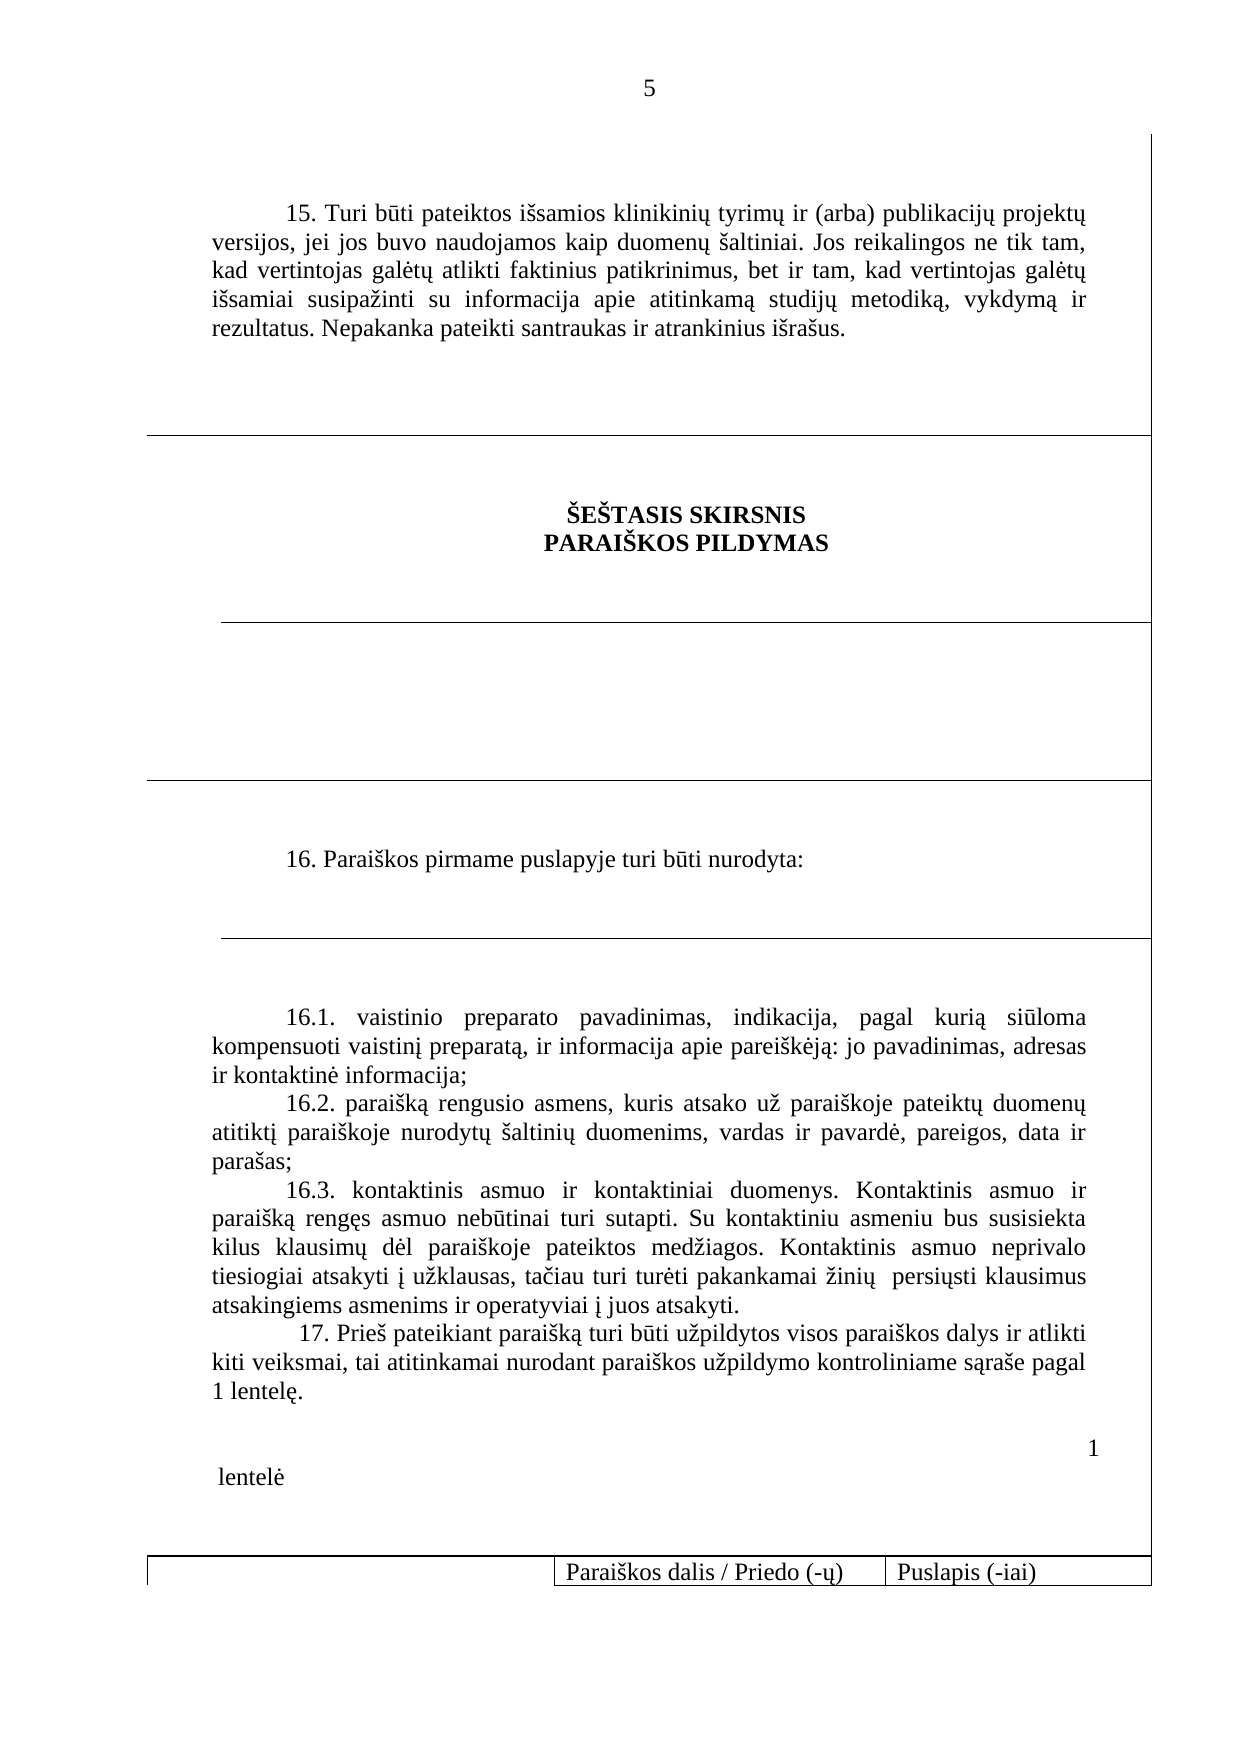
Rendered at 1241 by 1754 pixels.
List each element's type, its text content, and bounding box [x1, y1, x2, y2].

text 15. Turi būti pateiktos išsamios klinikinių tyrimų ir (arba) publikacijų projektų versijos, jei jos buvo naudojamos kaip duomenų šaltiniai. Jos reikalingos ne tik tam, kad vertintojas galėtų atlikti faktinius patikrinimus, bet ir tam, kad vertintojas galėtų išsamiai susipažinti su informacija apie atitinkamą studijų metodiką, vykdymą ir rezultatus. Nepakanka pateikti santraukas ir atrankinius išrašus. [147, 133, 1152, 342]
text 1 lentelė [147, 1433, 1152, 1555]
text 17. Prieš pateikiant paraišką turi būti užpildytos visos paraiškos dalys ir atlikti kiti veiksmai, tai atitinkamai nurodant paraiškos užpildymo kontroliniame sąraše pagal 1 lentelę. [147, 1318, 1152, 1405]
subtitle ŠEŠTASIS SKIRSNIS [221, 435, 1151, 528]
text 16.1. vaistinio preparato pavadinimas, indikacija, pagal kurią siūloma kompensuoti vaistinį preparatą, ir informacija apie pareiškėją: jo pavadinimas, adresas ir kontaktinė informacija; [147, 938, 1151, 1088]
table_header Paraiškos dalis / Priedo (-ų) [555, 1557, 885, 1585]
subtitle PARAIŠKOS PILDYMAS [221, 528, 1152, 622]
text 16.2. paraišką rengusio asmens, kuris atsako už paraiškoje pateiktų duomenų atitiktį paraiškoje nurodytų šaltinių duomenims, vardas ir pavardė, pareigos, data ir parašas; [147, 1088, 1152, 1175]
text 16.3. kontaktinis asmuo ir kontaktiniai duomenys. Kontaktinis asmuo ir paraišką rengęs asmuo nebūtinai turi sutapti. Su kontaktiniu asmeniu bus susisiekta kilus klausimų dėl paraiškoje pateiktos medžiagos. Kontaktinis asmuo neprivalo tiesiogiai atsakyti į užklausas, tačiau turi turėti pakankamai žinių persiųsti klausimus atsakingiems asmenims ir operatyviai į juos atsakyti. [147, 1175, 1151, 1318]
table_header [148, 1557, 554, 1585]
text 16. Paraiškos pirmame puslapyje turi būti nurodyta: [221, 780, 1151, 938]
table_header Puslapis (-iai) [886, 1557, 1151, 1585]
